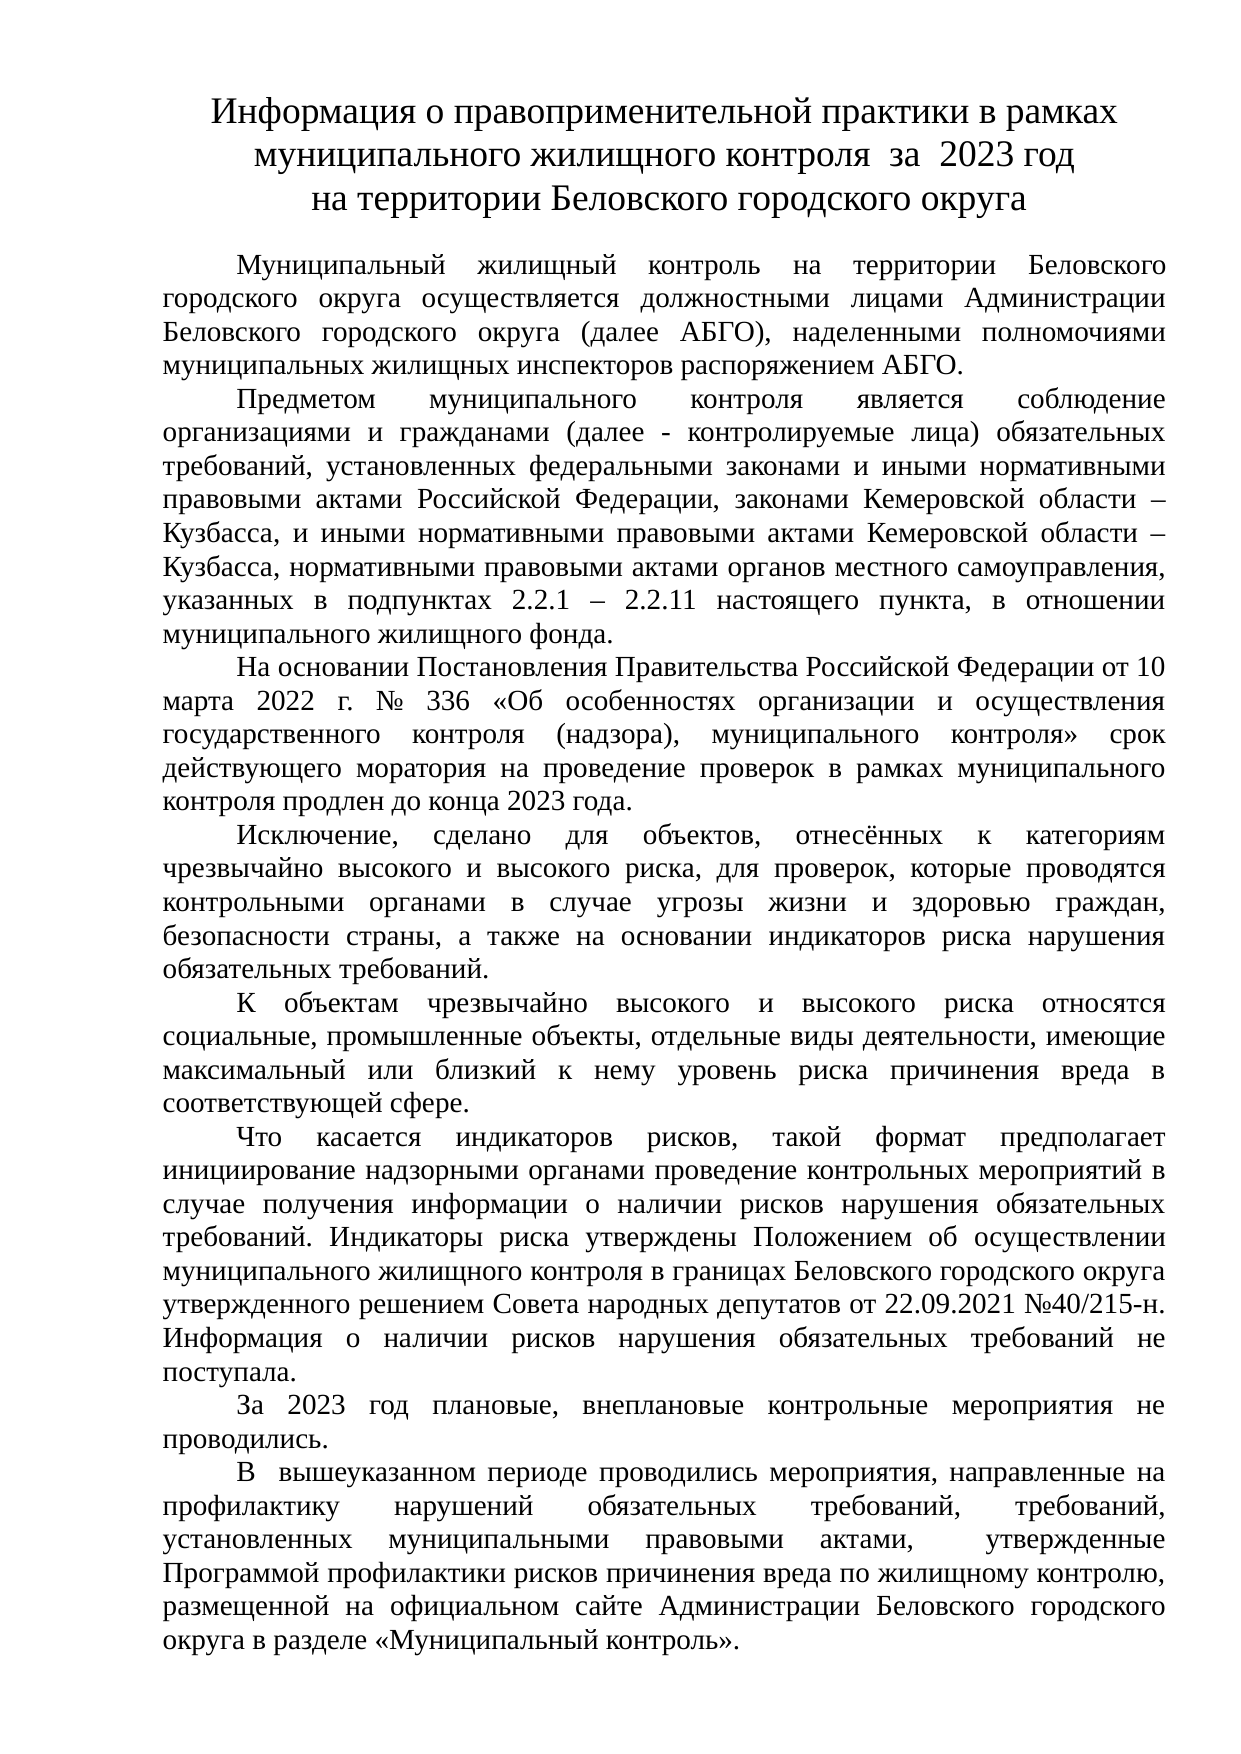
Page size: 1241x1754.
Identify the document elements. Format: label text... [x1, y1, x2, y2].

text на территории Беловского городского округа [162, 175, 1166, 218]
text К объектам чрезвычайно высокого и высокого риска относятся социальные, промышленные объекты, отдельные виды деятельности, имеющие максимальный или близкий к нему уровень риска причинения вреда в соответствующей сфере. [162, 985, 1166, 1119]
text Информация о правоприменительной практики в рамках муниципального жилищного контроля за 2023 год [162, 89, 1166, 175]
text Муниципальный жилищный контроль на территории Беловского городского округа осуществляется должностными лицами Администрации Беловского городского округа (далее АБГО), наделенными полномочиями муниципальных жилищных инспекторов распоряжением АБГО. [162, 247, 1166, 381]
text На основании Постановления Правительства Российской Федерации от 10 марта 2022 г. № 336 «Об особенностях организации и осуществления государственного контроля (надзора), муниципального контроля» срок действующего моратория на проведение проверок в рамках муниципального контроля продлен до конца 2023 года. [162, 649, 1166, 817]
text В вышеуказанном периоде проводились мероприятия, направленные на профилактику нарушений обязательных требований, требований, установленных муниципальными правовыми актами, утвержденные Программой профилактики рисков причинения вреда по жилищному контролю, размещенной на официальном сайте Администрации Беловского городского округа в разделе «Муниципальный контроль». [162, 1454, 1166, 1656]
text За 2023 год плановые, внеплановые контрольные мероприятия не проводились. [162, 1387, 1166, 1454]
text Исключение, сделано для объектов, отнесённых к категориям чрезвычайно высокого и высокого риска, для проверок, которые проводятся контрольными органами в случае угрозы жизни и здоровью граждан, безопасности страны, а также на основании индикаторов риска нарушения обязательных требований. [162, 817, 1166, 985]
text Что касается индикаторов рисков, такой формат предполагает инициирование надзорными органами проведение контрольных мероприятий в случае получения информации о наличии рисков нарушения обязательных требований. Индикаторы риска утверждены Положением об осуществлении муниципального жилищного контроля в границах Беловского городского округа утвержденного решением Совета народных депутатов от 22.09.2021 №40/215-н. Информация о наличии рисков нарушения обязательных требований не поступала. [162, 1119, 1166, 1387]
text Предметом муниципального контроля является соблюдение организациями и гражданами (далее - контролируемые лица) обязательных требований, установленных федеральными законами и иными нормативными правовыми актами Российской Федерации, законами Кемеровской области – Кузбасса, и иными нормативными правовыми актами Кемеровской области – Кузбасса, нормативными правовыми актами органов местного самоуправления, указанных в подпунктах 2.2.1 – 2.2.11 настоящего пункта, в отношении муниципального жилищного фонда. [162, 381, 1166, 649]
